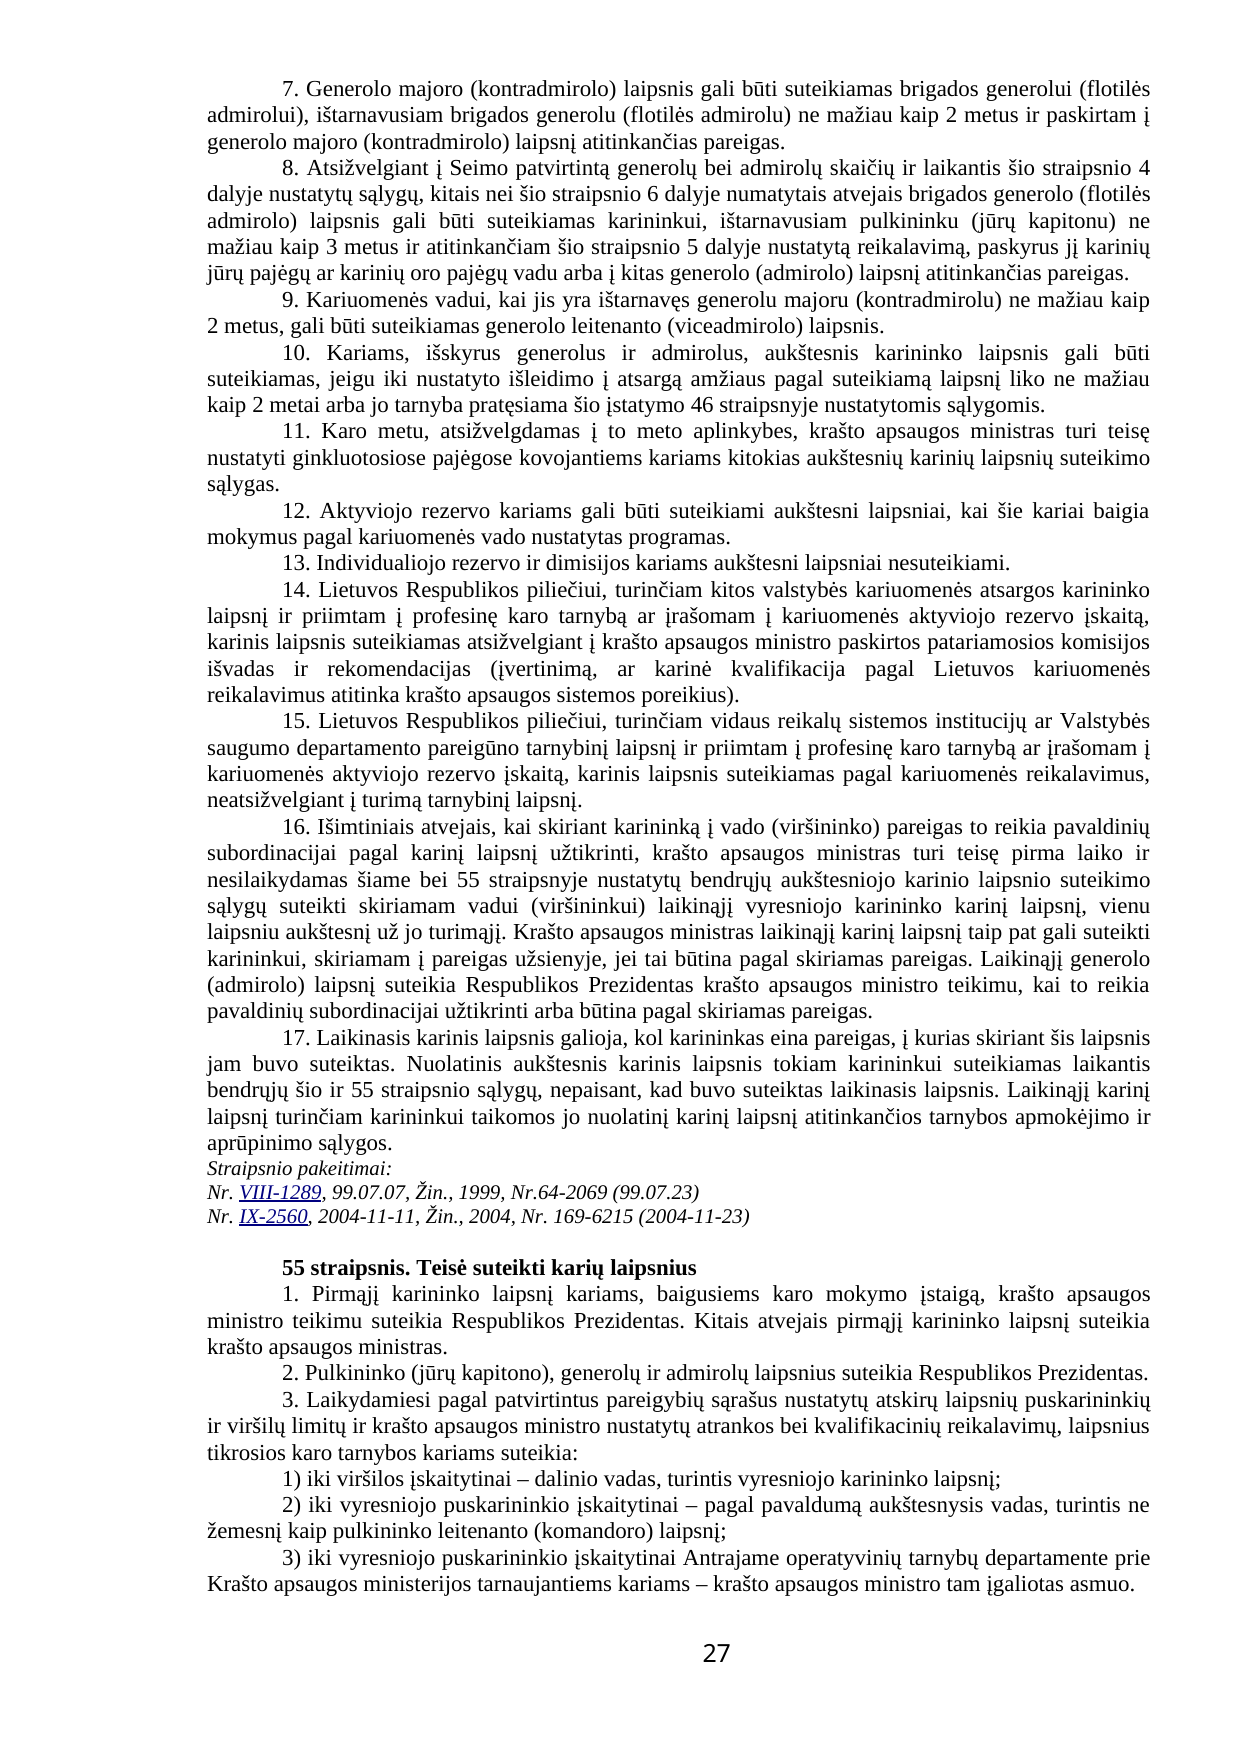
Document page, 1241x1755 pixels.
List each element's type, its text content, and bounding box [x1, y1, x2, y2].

text 2) iki vyresniojo puskarininkio įskaitytinai – pagal pavaldumą aukštesnysis vadas, turintis ne žemesnį kaip pulkininko leitenanto (komandoro) laipsnį; [207, 1491, 1152, 1544]
text 1) iki viršilos įskaitytinai – dalinio vadas, turintis vyresniojo karininko laipsnį; [207, 1465, 1152, 1491]
text 12. Aktyviojo rezervo kariams gali būti suteikiami aukštesni laipsniai, kai šie kariai baigia mokymus pagal kariuomenės vado nustatytas programas. [207, 497, 1152, 549]
text 11. Karo metu, atsižvelgdamas į to meto aplinkybes, krašto apsaugos ministras turi teisę nustatyti ginkluotosiose pajėgose kovojantiems kariams kitokias aukštesnių karinių laipsnių suteikimo sąlygas. [207, 418, 1152, 497]
text 13. Individualiojo rezervo ir dimisijos kariams aukštesni laipsniai nesuteikiami. [207, 549, 1152, 576]
text Straipsnio pakeitimai: [207, 1156, 1152, 1179]
text 17. Laikinasis karinis laipsnis galioja, kol karininkas eina pareigas, į kurias skiriant šis laipsnis jam buvo suteiktas. Nuolatinis aukštesnis karinis laipsnis tokiam karininkui suteikiamas laikantis bendrųjų šio ir 55 straipsnio sąlygų, nepaisant, kad buvo suteiktas laikinasis laipsnis. Laikinąjį karinį laipsnį turinčiam karininkui taikomos jo nuolatinį karinį laipsnį atitinkančios tarnybos apmokėjimo ir aprūpinimo sąlygos. [207, 1024, 1152, 1156]
text 55 straipsnis. Teisė suteikti karių laipsnius [207, 1254, 1152, 1280]
text 16. Išimtiniais atvejais, kai skiriant karininką į vado (viršininko) pareigas to reikia pavaldinių subordinacijai pagal karinį laipsnį užtikrinti, krašto apsaugos ministras turi teisę pirma laiko ir nesilaikydamas šiame bei 55 straipsnyje nustatytų bendrųjų aukštesniojo karinio laipsnio suteikimo sąlygų suteikti skiriamam vadui (viršininkui) laikinąjį vyresniojo karininko karinį laipsnį, vienu laipsniu aukštesnį už jo turimąjį. Krašto apsaugos ministras laikinąjį karinį laipsnį taip pat gali suteikti karininkui, skiriamam į pareigas užsienyje, jei tai būtina pagal skiriamas pareigas. Laikinąjį generolo (admirolo) laipsnį suteikia Respublikos Prezidentas krašto apsaugos ministro teikimu, kai to reikia pavaldinių subordinacijai užtikrinti arba būtina pagal skiriamas pareigas. [207, 813, 1152, 1024]
text 3) iki vyresniojo puskarininkio įskaitytinai Antrajame operatyvinių tarnybų departamente prie Krašto apsaugos ministerijos tarnaujantiems kariams – krašto apsaugos ministro tam įgaliotas asmuo. [207, 1544, 1152, 1597]
text 7. Generolo majoro (kontradmirolo) laipsnis gali būti suteikiamas brigados generolui (flotilės admirolui), ištarnavusiam brigados generolu (flotilės admirolu) ne mažiau kaip 2 metus ir paskirtam į generolo majoro (kontradmirolo) laipsnį atitinkančias pareigas. [207, 75, 1152, 154]
text 3. Laikydamiesi pagal patvirtintus pareigybių sąrašus nustatytų atskirų laipsnių puskarininkių ir viršilų limitų ir krašto apsaugos ministro nustatytų atrankos bei kvalifikacinių reikalavimų, laipsnius tikrosios karo tarnybos kariams suteikia: [207, 1386, 1152, 1465]
text Nr. IX-2560, 2004-11-11, Žin., 2004, Nr. 169-6215 (2004-11-23) [207, 1204, 1152, 1228]
text 9. Kariuomenės vadui, kai jis yra ištarnavęs generolu majoru (kontradmirolu) ne mažiau kaip 2 metus, gali būti suteikiamas generolo leitenanto (viceadmirolo) laipsnis. [207, 286, 1152, 338]
text 14. Lietuvos Respublikos piliečiui, turinčiam kitos valstybės kariuomenės atsargos karininko laipsnį ir priimtam į profesinę karo tarnybą ar įrašomam į kariuomenės aktyviojo rezervo įskaitą, karinis laipsnis suteikiamas atsižvelgiant į krašto apsaugos ministro paskirtos patariamosios komisijos išvadas ir rekomendacijas (įvertinimą, ar karinė kvalifikacija pagal Lietuvos kariuomenės reikalavimus atitinka krašto apsaugos sistemos poreikius). [207, 576, 1152, 707]
text 15. Lietuvos Respublikos piliečiui, turinčiam vidaus reikalų sistemos institucijų ar Valstybės saugumo departamento pareigūno tarnybinį laipsnį ir priimtam į profesinę karo tarnybą ar įrašomam į kariuomenės aktyviojo rezervo įskaitą, karinis laipsnis suteikiamas pagal kariuomenės reikalavimus, neatsižvelgiant į turimą tarnybinį laipsnį. [207, 707, 1152, 813]
text Nr. VIII-1289, 99.07.07, Žin., 1999, Nr.64-2069 (99.07.23) [207, 1179, 1152, 1204]
text 8. Atsižvelgiant į Seimo patvirtintą generolų bei admirolų skaičių ir laikantis šio straipsnio 4 dalyje nustatytų sąlygų, kitais nei šio straipsnio 6 dalyje numatytais atvejais brigados generolo (flotilės admirolo) laipsnis gali būti suteikiamas karininkui, ištarnavusiam pulkininku (jūrų kapitonu) ne mažiau kaip 3 metus ir atitinkančiam šio straipsnio 5 dalyje nustatytą reikalavimą, paskyrus jį karinių jūrų pajėgų ar karinių oro pajėgų vadu arba į kitas generolo (admirolo) laipsnį atitinkančias pareigas. [207, 154, 1152, 286]
text 1. Pirmąjį karininko laipsnį kariams, baigusiems karo mokymo įstaigą, krašto apsaugos ministro teikimu suteikia Respublikos Prezidentas. Kitais atvejais pirmąjį karininko laipsnį suteikia krašto apsaugos ministras. [207, 1280, 1152, 1359]
text 2. Pulkininko (jūrų kapitono), generolų ir admirolų laipsnius suteikia Respublikos Prezidentas. [207, 1359, 1152, 1386]
text 10. Kariams, išskyrus generolus ir admirolus, aukštesnis karininko laipsnis gali būti suteikiamas, jeigu iki nustatyto išleidimo į atsargą amžiaus pagal suteikiamą laipsnį liko ne mažiau kaip 2 metai arba jo tarnyba pratęsiama šio įstatymo 46 straipsnyje nustatytomis sąlygomis. [207, 338, 1152, 418]
